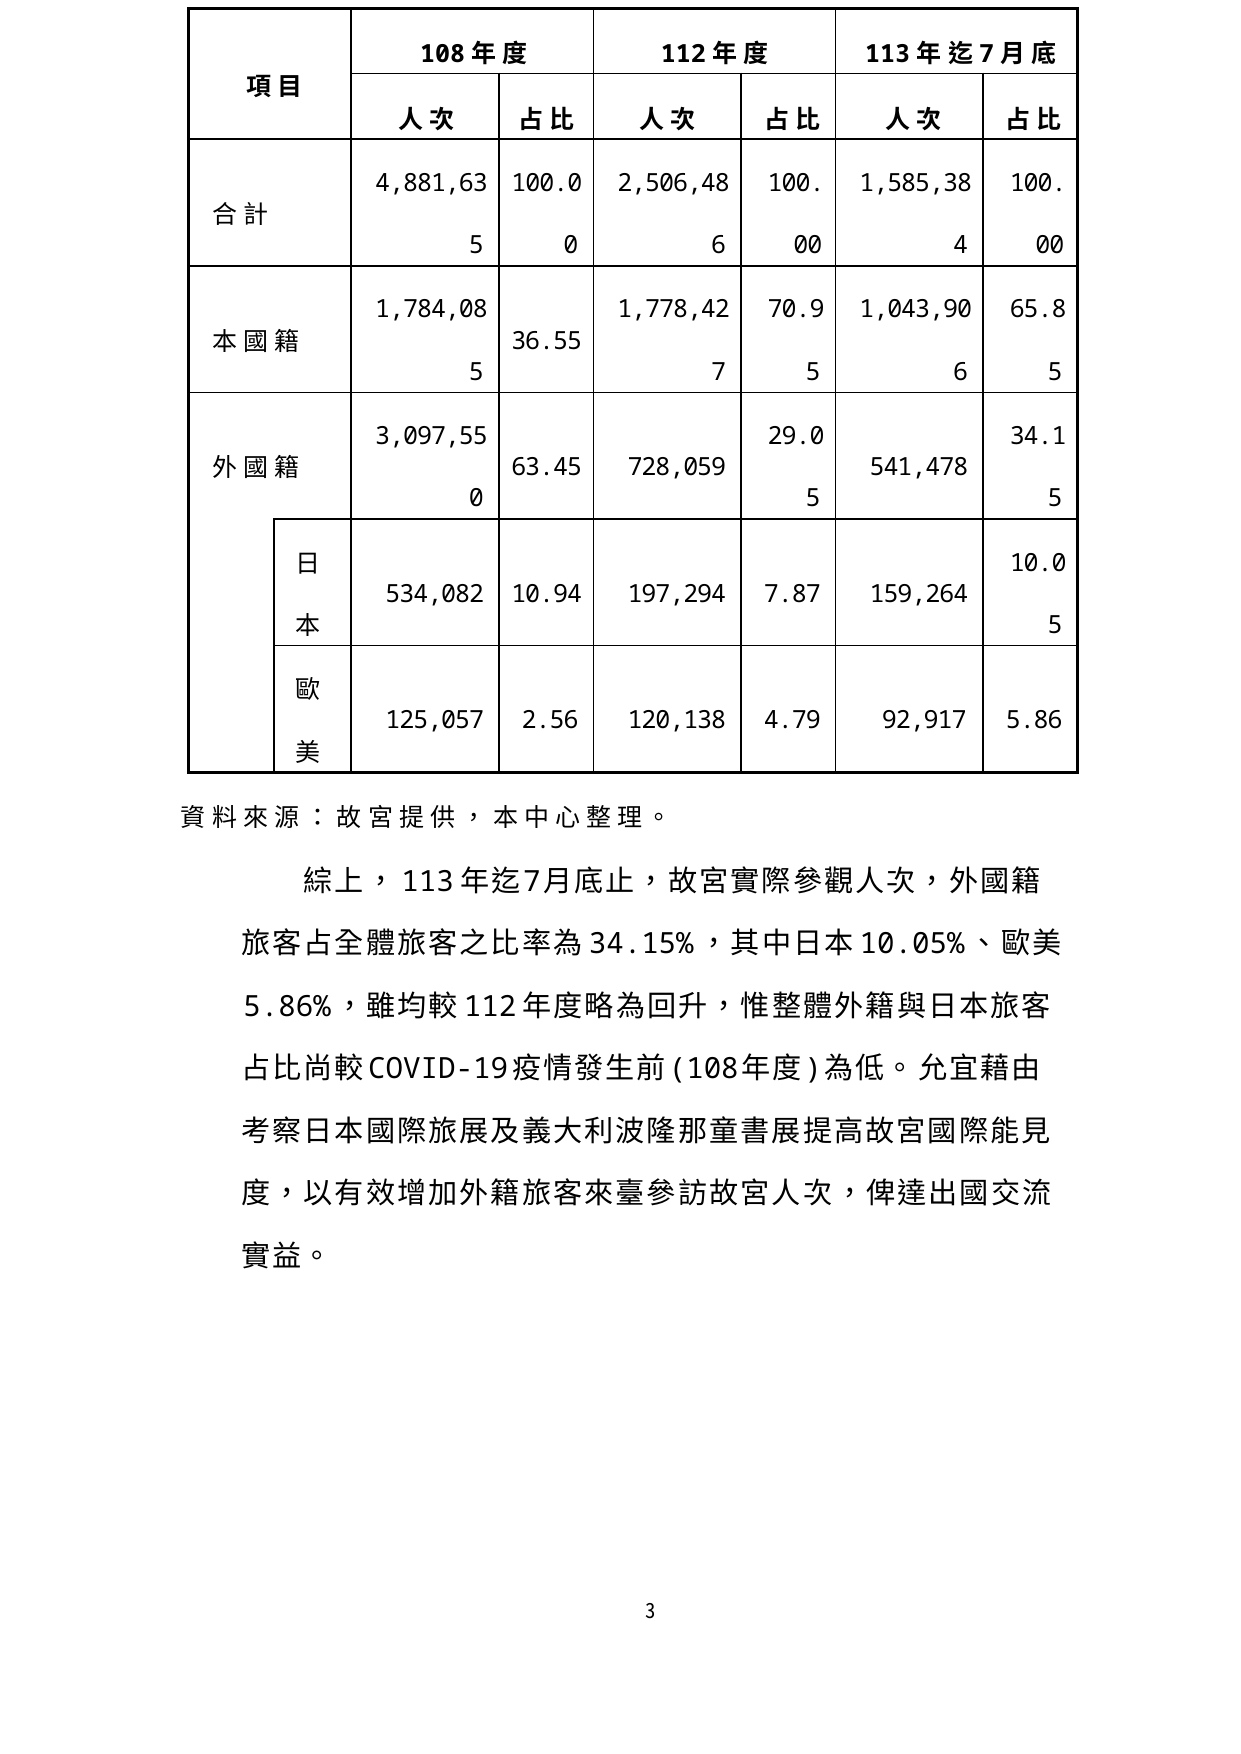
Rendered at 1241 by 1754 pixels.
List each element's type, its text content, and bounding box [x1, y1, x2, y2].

table_cell 歐美 [275, 646, 350, 771]
table_cell 541,478 [836, 393, 982, 518]
table_header 項目 [190, 10, 350, 138]
table_header 113年迄7月底 [836, 10, 1076, 73]
table_cell 占比 [984, 74, 1076, 138]
table_cell 2,506,486 [594, 140, 740, 265]
table_cell 4.79 [742, 646, 835, 771]
table_cell 人次 [594, 74, 740, 138]
table_cell 5.86 [984, 646, 1076, 771]
table_cell 92,917 [836, 646, 982, 771]
table_cell 70.95 [742, 267, 835, 391]
table_cell 人次 [352, 74, 498, 138]
text 綜上，113年迄7月底止，故宮實際參觀人次，外國籍旅客占全體旅客之比率為34.15%，其中日本10.05%、歐美5.86%，雖均較112年度略為回升，惟整體外籍與日本旅客占比尚較COVID-19疫情發生前(108年度)為低。允宜藉由考察日本國際旅展及義大利波隆那童書展提高故宮國際能見度，以有效增加外籍旅客來臺參訪故宮人次，俾達出國交流實益。 [236, 837, 1063, 1274]
table_cell 本國籍 [190, 267, 350, 391]
table_cell 3,097,550 [352, 393, 498, 518]
table_cell 2.56 [500, 646, 593, 771]
table_cell 29.05 [742, 393, 835, 518]
table_cell 125,057 [352, 646, 498, 771]
text 資料來源：故宮提供，本中心整理。 [177, 774, 1063, 837]
table_cell 159,264 [836, 520, 982, 644]
table_header 112年度 [594, 10, 835, 73]
table_cell [190, 518, 273, 644]
table_cell [190, 645, 273, 771]
table_cell 合計 [190, 140, 350, 265]
table_cell 34.15 [984, 393, 1076, 518]
table_cell 占比 [742, 74, 835, 138]
table_cell 外國籍 [190, 393, 350, 518]
table_cell 100.00 [742, 140, 835, 265]
table_cell 4,881,635 [352, 140, 498, 265]
table_cell 人次 [836, 74, 982, 138]
table_cell 1,778,427 [594, 267, 740, 391]
table_cell 728,059 [594, 393, 740, 518]
table_cell 63.45 [500, 393, 593, 518]
table_cell 占比 [500, 74, 593, 138]
table_cell 1,043,906 [836, 267, 982, 391]
table_cell 1,784,085 [352, 267, 498, 391]
table_cell 日本 [275, 520, 350, 644]
table_cell 534,082 [352, 520, 498, 644]
table_cell 100.00 [500, 140, 593, 265]
table_cell 7.87 [742, 520, 835, 644]
table_header 108年度 [352, 10, 593, 73]
table_cell 10.94 [500, 520, 593, 644]
table_cell 197,294 [594, 520, 740, 644]
table_cell 100.00 [984, 140, 1076, 265]
table_cell 10.05 [984, 520, 1076, 644]
table_cell 36.55 [500, 267, 593, 391]
table_cell 1,585,384 [836, 140, 982, 265]
table_cell 65.85 [984, 267, 1076, 391]
table_cell 120,138 [594, 646, 740, 771]
